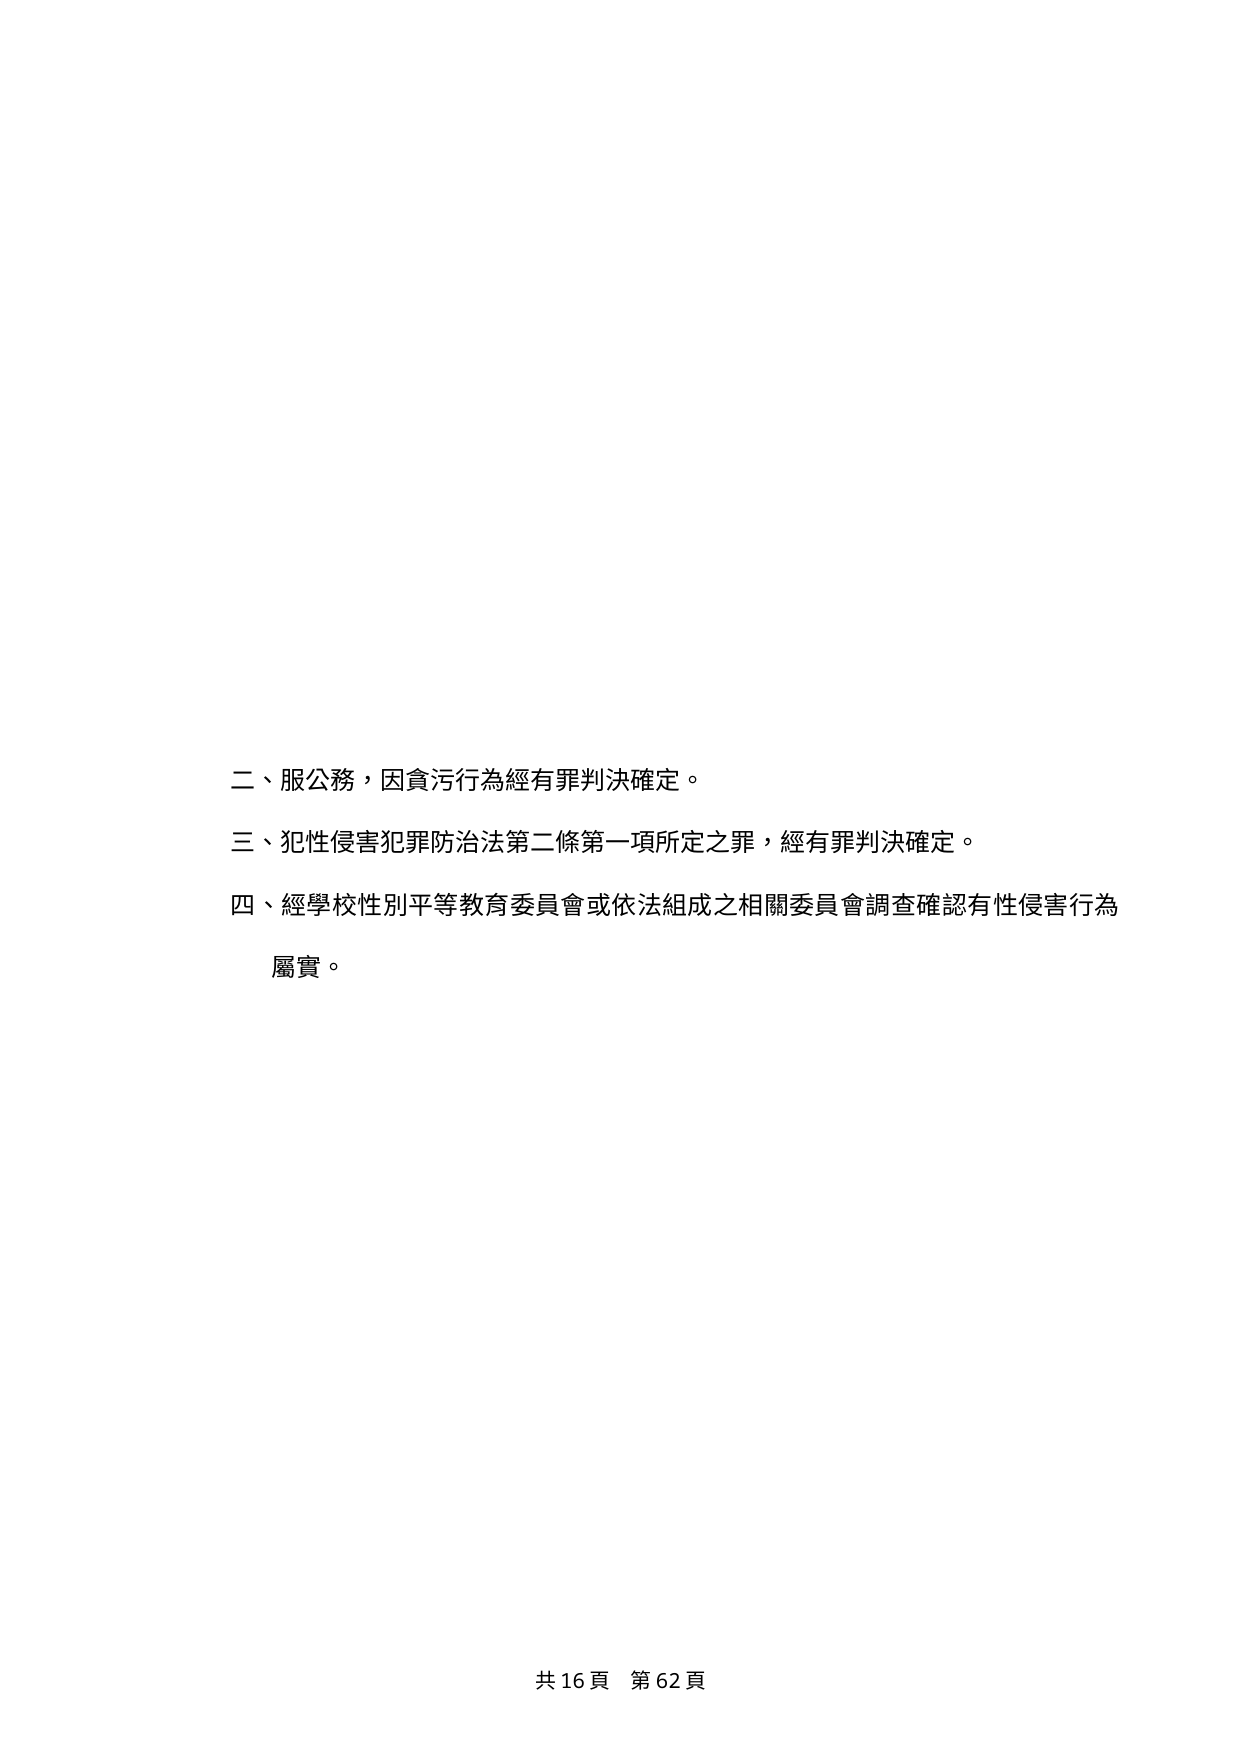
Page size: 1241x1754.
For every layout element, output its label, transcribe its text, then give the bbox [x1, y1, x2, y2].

text 四、經學校性別平等教育委員會或依法組成之相關委員會調查確認有性侵害行為屬實。 [230, 862, 1122, 987]
text 二、服公務，因貪污行為經有罪判決確定。 [230, 737, 1122, 799]
text 三、犯性侵害犯罪防治法第二條第一項所定之罪，經有罪判決確定。 [230, 799, 1122, 862]
